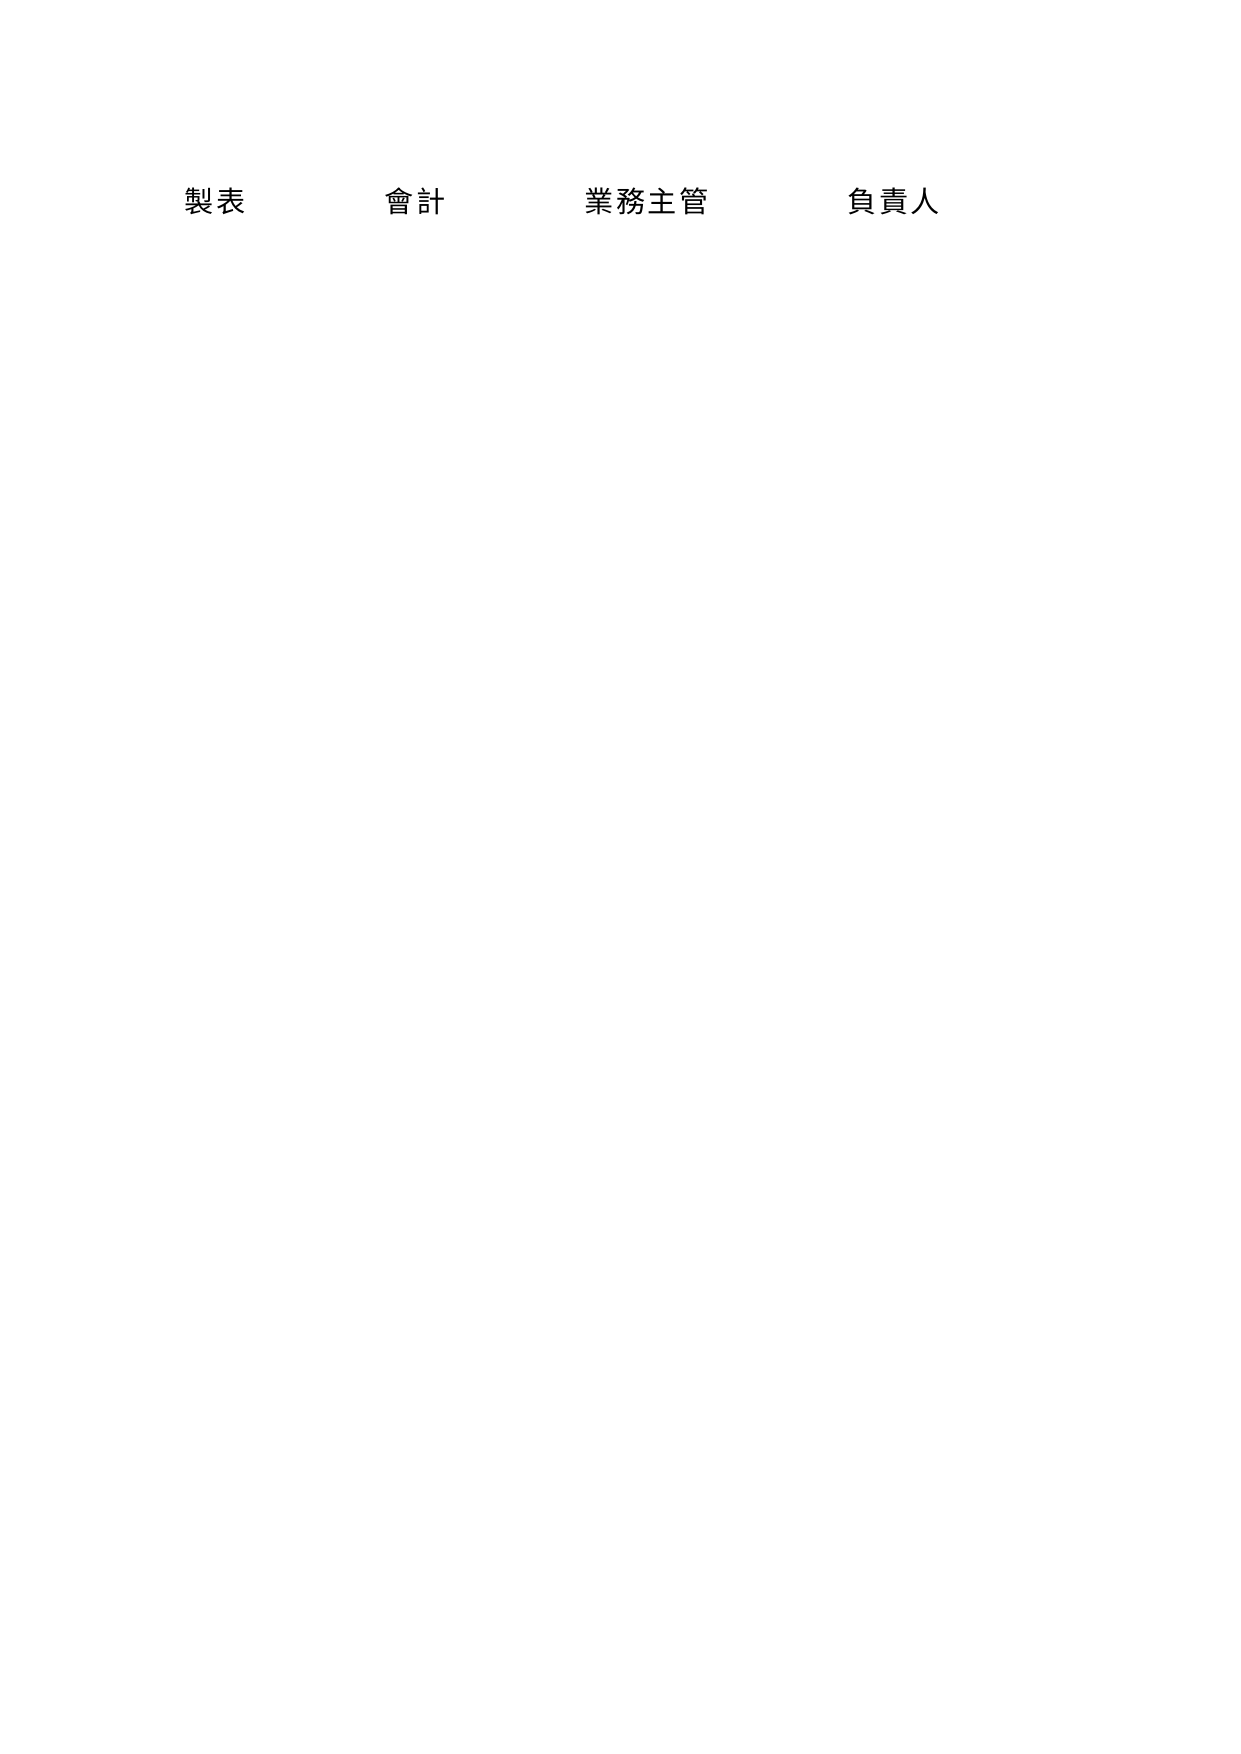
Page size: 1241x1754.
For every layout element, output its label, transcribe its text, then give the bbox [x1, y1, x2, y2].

text 製表 會計 業務主管 負責人 [150, 158, 1090, 221]
